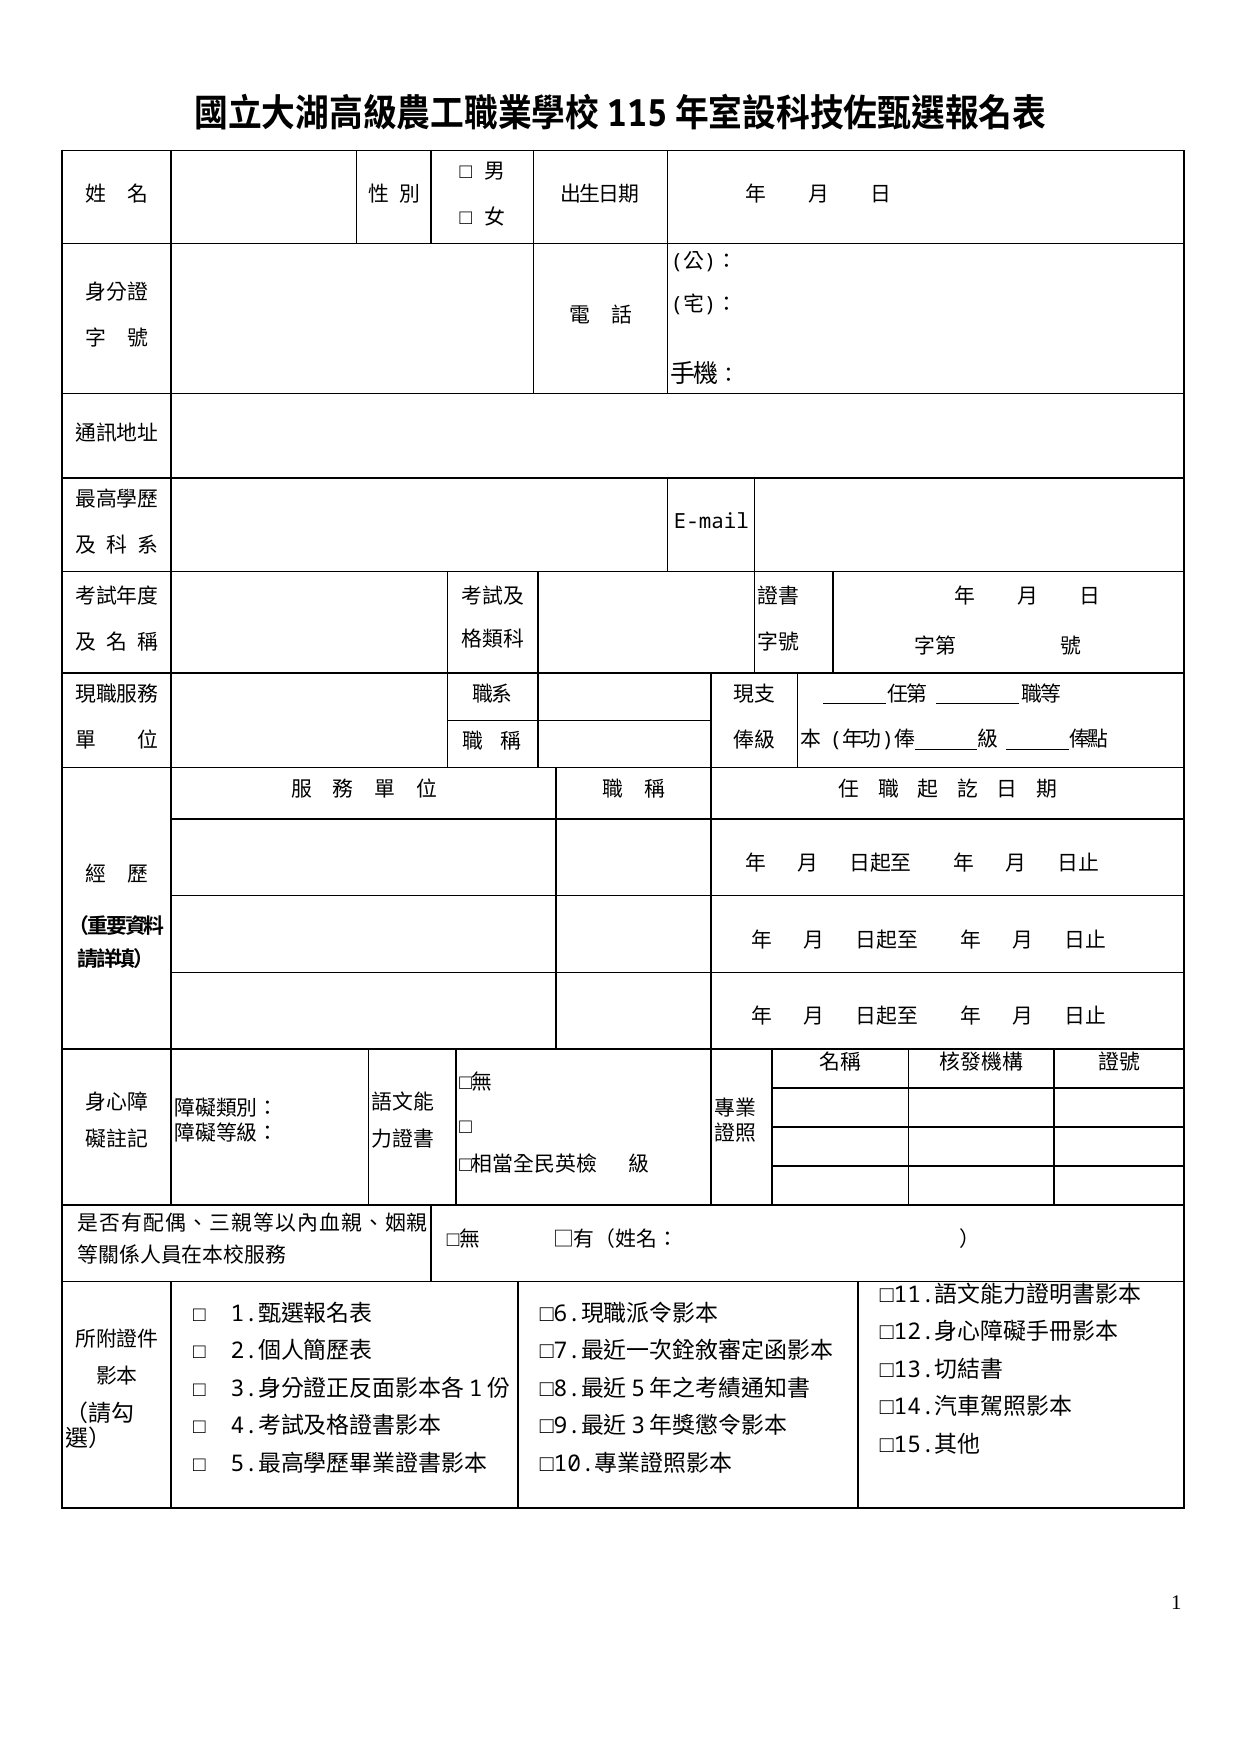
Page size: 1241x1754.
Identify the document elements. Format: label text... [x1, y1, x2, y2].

table_cell 年 月 日 字第 號 [834, 572, 1183, 672]
table_cell [172, 244, 533, 392]
table_cell 障礙類別： 障礙等級： [172, 1050, 368, 1204]
table_cell 年 月 日起至 年 月 日止 [712, 973, 1183, 1048]
table_cell [557, 896, 710, 971]
table_cell 通訊地址 [63, 394, 170, 477]
table_cell 任 職 起 訖 日 期 [712, 768, 1183, 818]
table_cell 年 月 日起至 年 月 日止 [712, 896, 1183, 971]
table_cell [1055, 1128, 1183, 1165]
table_cell □無 □ □相當全民英檢 級 [457, 1050, 710, 1204]
table_cell [172, 479, 667, 571]
table_cell 名稱 [773, 1050, 908, 1087]
table_cell [773, 1089, 908, 1126]
table_cell [773, 1167, 908, 1204]
table_cell □無 □有（姓名： ） [432, 1206, 1183, 1281]
table_cell 年 月 日起至 年 月 日止 [712, 820, 1183, 895]
table_cell 核發機構 [909, 1050, 1053, 1087]
table_cell 語文能 力證書 [369, 1050, 455, 1204]
table_cell [172, 973, 555, 1048]
table_cell 所附證件 影本 （請勾選） [63, 1282, 170, 1507]
table_cell 考試年度 及 名 稱 [63, 572, 170, 672]
table_cell 職 稱 [448, 721, 537, 767]
table_cell [172, 896, 555, 971]
table_cell 身心障 礙註記 [63, 1050, 170, 1204]
table_cell 身分證 字 號 [63, 244, 170, 392]
table_cell □11.語文能力證明書影本 □12.身心障礙手冊影本 □13.切結書 □14.汽車駕照影本 □15.其他 [859, 1282, 1183, 1507]
table_cell 服 務 單 位 [172, 768, 555, 818]
table_cell 考試及 格類科 [448, 572, 537, 672]
table_cell [172, 820, 555, 895]
text 國立大湖高級農工職業學校115年室設科技佐甄選報名表 [59, 82, 1181, 137]
table_cell 專業證照 [712, 1050, 771, 1204]
table_cell [172, 674, 447, 767]
table_header 姓 名 [63, 151, 170, 243]
table_cell [172, 572, 447, 672]
table_header 性 別 [357, 151, 430, 243]
table_cell [909, 1167, 1053, 1204]
table_cell 是否有配偶、三親等以內血親、姻親等關係人員在本校服務 [63, 1206, 430, 1281]
table_cell 1.甄選報名表 2.個人簡歷表 3.身分證正反面影本各1份 4.考試及格證書影本 5.最高學歷畢業證書影本 [172, 1282, 517, 1507]
table_cell [172, 394, 1183, 477]
table_cell 經 歷 （重要資料請詳填） [63, 768, 170, 1048]
table_cell [1055, 1167, 1183, 1204]
table_cell 職系 [448, 674, 537, 719]
table_cell [539, 721, 710, 767]
table_header 出生日期 [534, 151, 667, 243]
table_cell 現職服務 單 位 [63, 674, 170, 767]
table_cell [1055, 1089, 1183, 1126]
table_header 年 月 日 [668, 151, 1183, 243]
table_cell [909, 1128, 1053, 1165]
table_cell 證號 [1055, 1050, 1183, 1087]
table_cell 電 話 [534, 244, 667, 392]
table_cell □6.現職派令影本 □7.最近一次銓敘審定函影本 □8.最近5年之考績通知書 □9.最近3年獎懲令影本 □10.專業證照影本 [519, 1282, 857, 1507]
table_cell [909, 1089, 1053, 1126]
table_cell [557, 820, 710, 895]
table_cell 現支 俸級 [712, 674, 797, 767]
table_cell 證書 字號 [755, 572, 832, 672]
table_cell E-mail [668, 479, 754, 571]
table_header [172, 151, 356, 243]
table_cell [539, 572, 754, 672]
table_cell [557, 973, 710, 1048]
table_cell 任第 職等 本 (年功)俸 級 俸點 [798, 674, 1183, 767]
table_cell [773, 1128, 908, 1165]
table_cell [539, 674, 710, 719]
table_cell 最高學歷 及 科 系 [63, 479, 170, 571]
table_cell (公)： (宅)： 手機： [668, 244, 1183, 392]
table_header □ 男 □ 女 [432, 151, 533, 243]
table_cell 職 稱 [557, 768, 710, 818]
table_cell [755, 479, 1183, 571]
